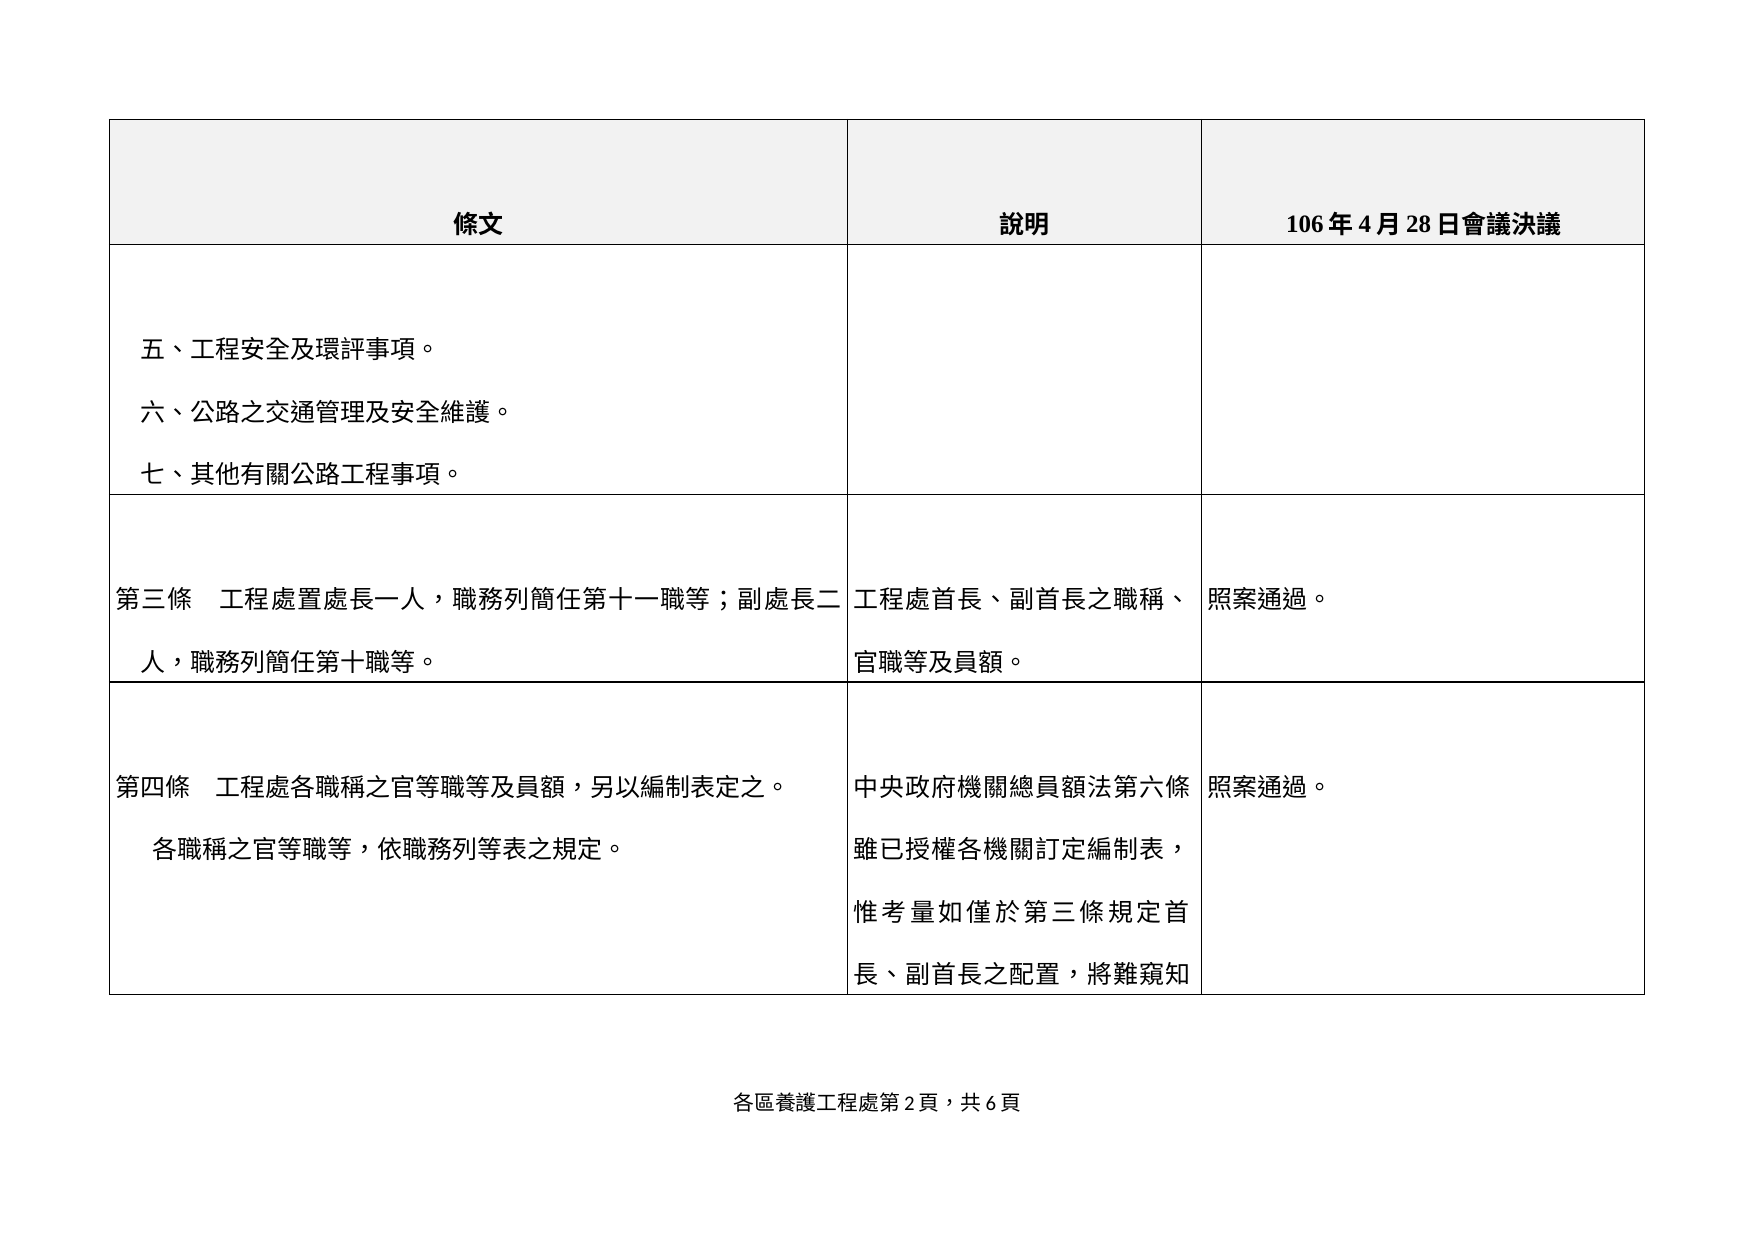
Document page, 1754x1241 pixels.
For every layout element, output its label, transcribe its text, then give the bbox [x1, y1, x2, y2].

table_header 106年4月28日會議決議 [1202, 120, 1644, 244]
table_cell 照案通過。 [1202, 683, 1644, 994]
table_cell 第四條 工程處各職稱之官等職等及員額，另以編制表定之。 各職稱之官等職等，依職務列等表之規定。 [110, 683, 847, 994]
table_header 說明 [848, 120, 1201, 244]
table_cell [1202, 245, 1644, 494]
table_header 條文 [110, 120, 847, 244]
table_cell 照案通過。 [1202, 495, 1644, 681]
table_cell 第三條 工程處置處長一人，職務列簡任第十一職等；副處長二人，職務列簡任第十職等。 [110, 495, 847, 681]
table_cell [848, 245, 1201, 494]
table_cell 中央政府機關總員額法第六條雖已授權各機關訂定編制表，惟考量如僅於第三條規定首長、副首長之配置，將難窺知 [848, 683, 1201, 994]
table_cell 五、工程安全及環評事項。 六、公路之交通管理及安全維護。 七、其他有關公路工程事項。 [110, 245, 847, 494]
table_cell 工程處首長、副首長之職稱、官職等及員額。 [848, 495, 1201, 681]
